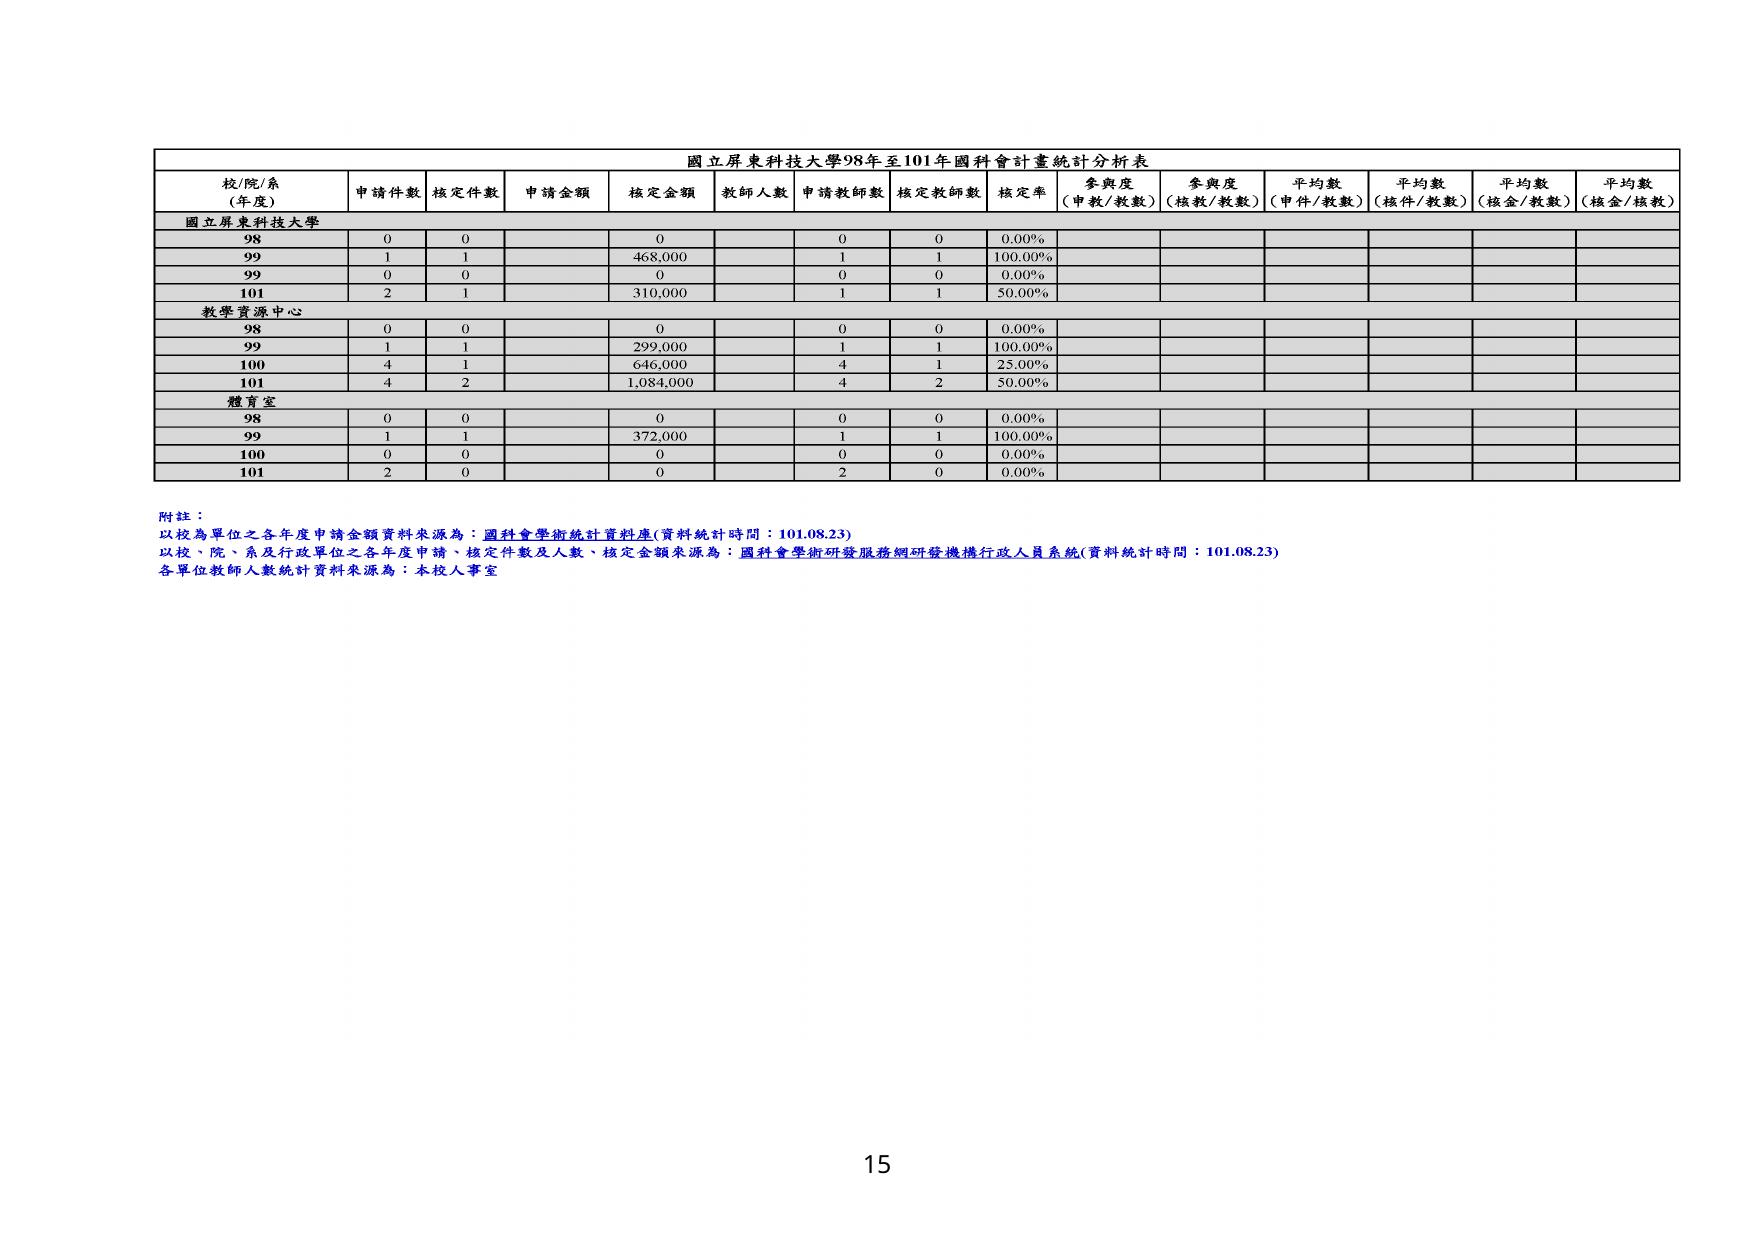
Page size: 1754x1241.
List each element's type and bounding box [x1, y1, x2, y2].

picture [118, 118, 1717, 1044]
